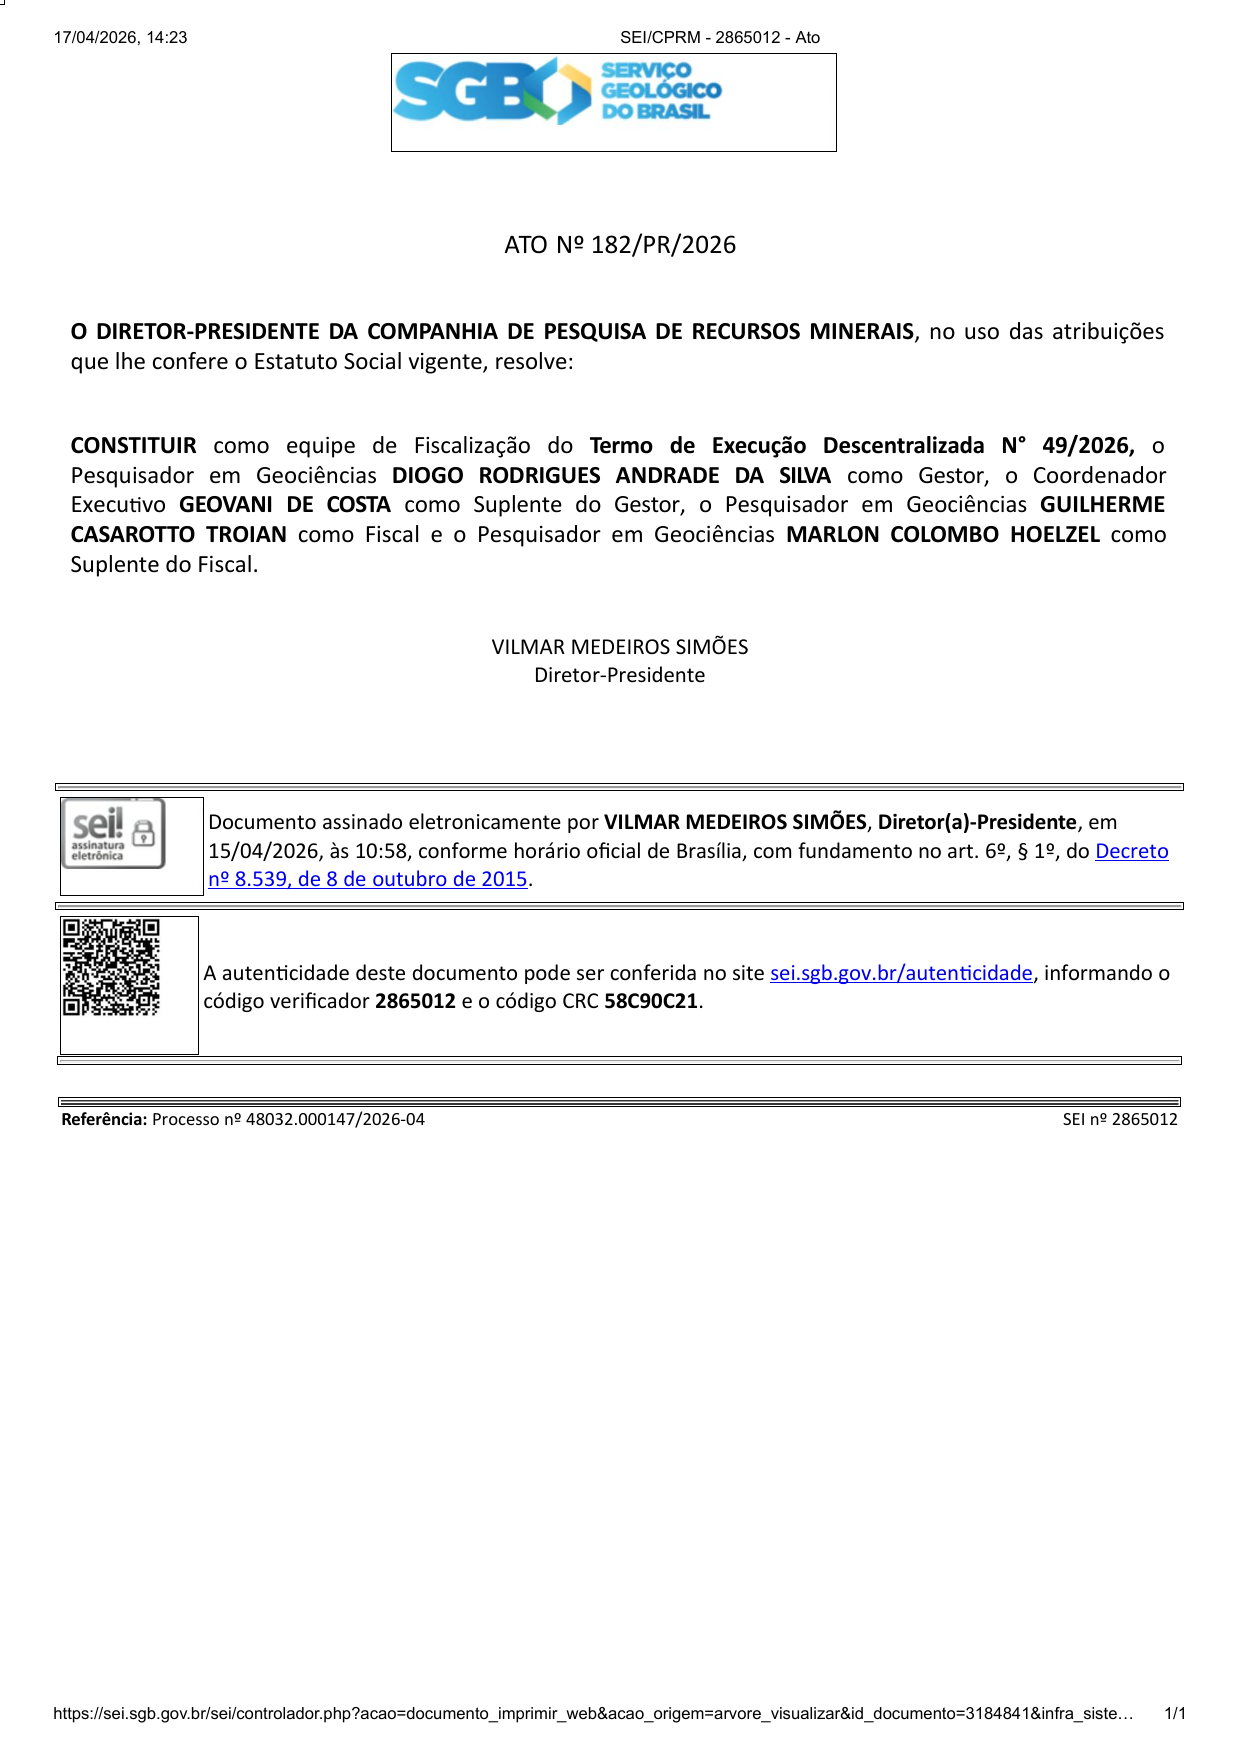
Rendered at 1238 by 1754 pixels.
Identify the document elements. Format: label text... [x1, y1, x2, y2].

text nº 8.539, de 8 de outubro de 2015. [208, 864, 558, 892]
text A autenꢀcidade deste documento pode ser conferida no site sei.sgb.gov.br/autenꢀcidade, informando o [203, 957, 1194, 986]
picture [58, 1057, 1181, 1064]
text Suplente do Fiscal. [70, 548, 1194, 578]
text código veriﬁcador 2865012 e o código CRC 58C90C21. [203, 986, 1194, 1014]
text Pesquisador em Geociências DIOGO RODRIGUES ANDRADE DA SILVA como Gestor, o Coordenador [70, 459, 1194, 489]
text Diretor-Presidente [534, 661, 773, 688]
text 15/04/2026, às 10:58, conforme horário oﬁcial de Brasília, com fundamento no art. 6º, § 1º, do Decreto [208, 836, 1194, 864]
text 17/04/2026, 14:23 [53, 28, 212, 47]
picture [61, 798, 203, 895]
text ATO Nº 182/PR/2026 [504, 227, 760, 260]
text VILMAR MEDEIROS SIMÕES [491, 632, 773, 660]
picture [56, 903, 1183, 909]
picture [59, 1098, 1180, 1106]
text CASAROTTO TROIAN como Fiscal e o Pesquisador em Geociências MARLON COLOMBO HOELZEL como [70, 519, 1194, 548]
text SEI nº 2865012 [1063, 1107, 1203, 1130]
text Execuꢀvo GEOVANI DE COSTA como Suplente do Gestor, o Pesquisador em Geociências GUILHERME [70, 489, 1194, 519]
text que lhe confere o Estatuto Social vigente, resolve: [70, 345, 1194, 375]
text SEI/CPRM - 2865012 - Ato [620, 28, 844, 47]
text 1/1 [1164, 1705, 1212, 1723]
picture [56, 784, 1183, 790]
text https://sei.sgb.gov.br/sei/controlador.php?acao=documento_imprimir_web&acao_origem=arvore_visualizar&id_documento=3184841&infra_siste… [53, 1705, 1161, 1723]
picture [392, 54, 836, 151]
text Referência: Processo nº 48032.000147/2026-04 [61, 1107, 451, 1130]
text O DIRETOR-PRESIDENTE DA COMPANHIA DE PESQUISA DE RECURSOS MINERAIS, no uso das atribuições [70, 315, 1194, 345]
text CONSTITUIR como equipe de Fiscalização do Termo de Execução Descentralizada N° 49/2026, o [70, 429, 1194, 459]
picture [61, 917, 198, 1054]
text Documento assinado eletronicamente por VILMAR MEDEIROS SIMÕES, Diretor(a)-Presidente, em [208, 807, 1145, 835]
